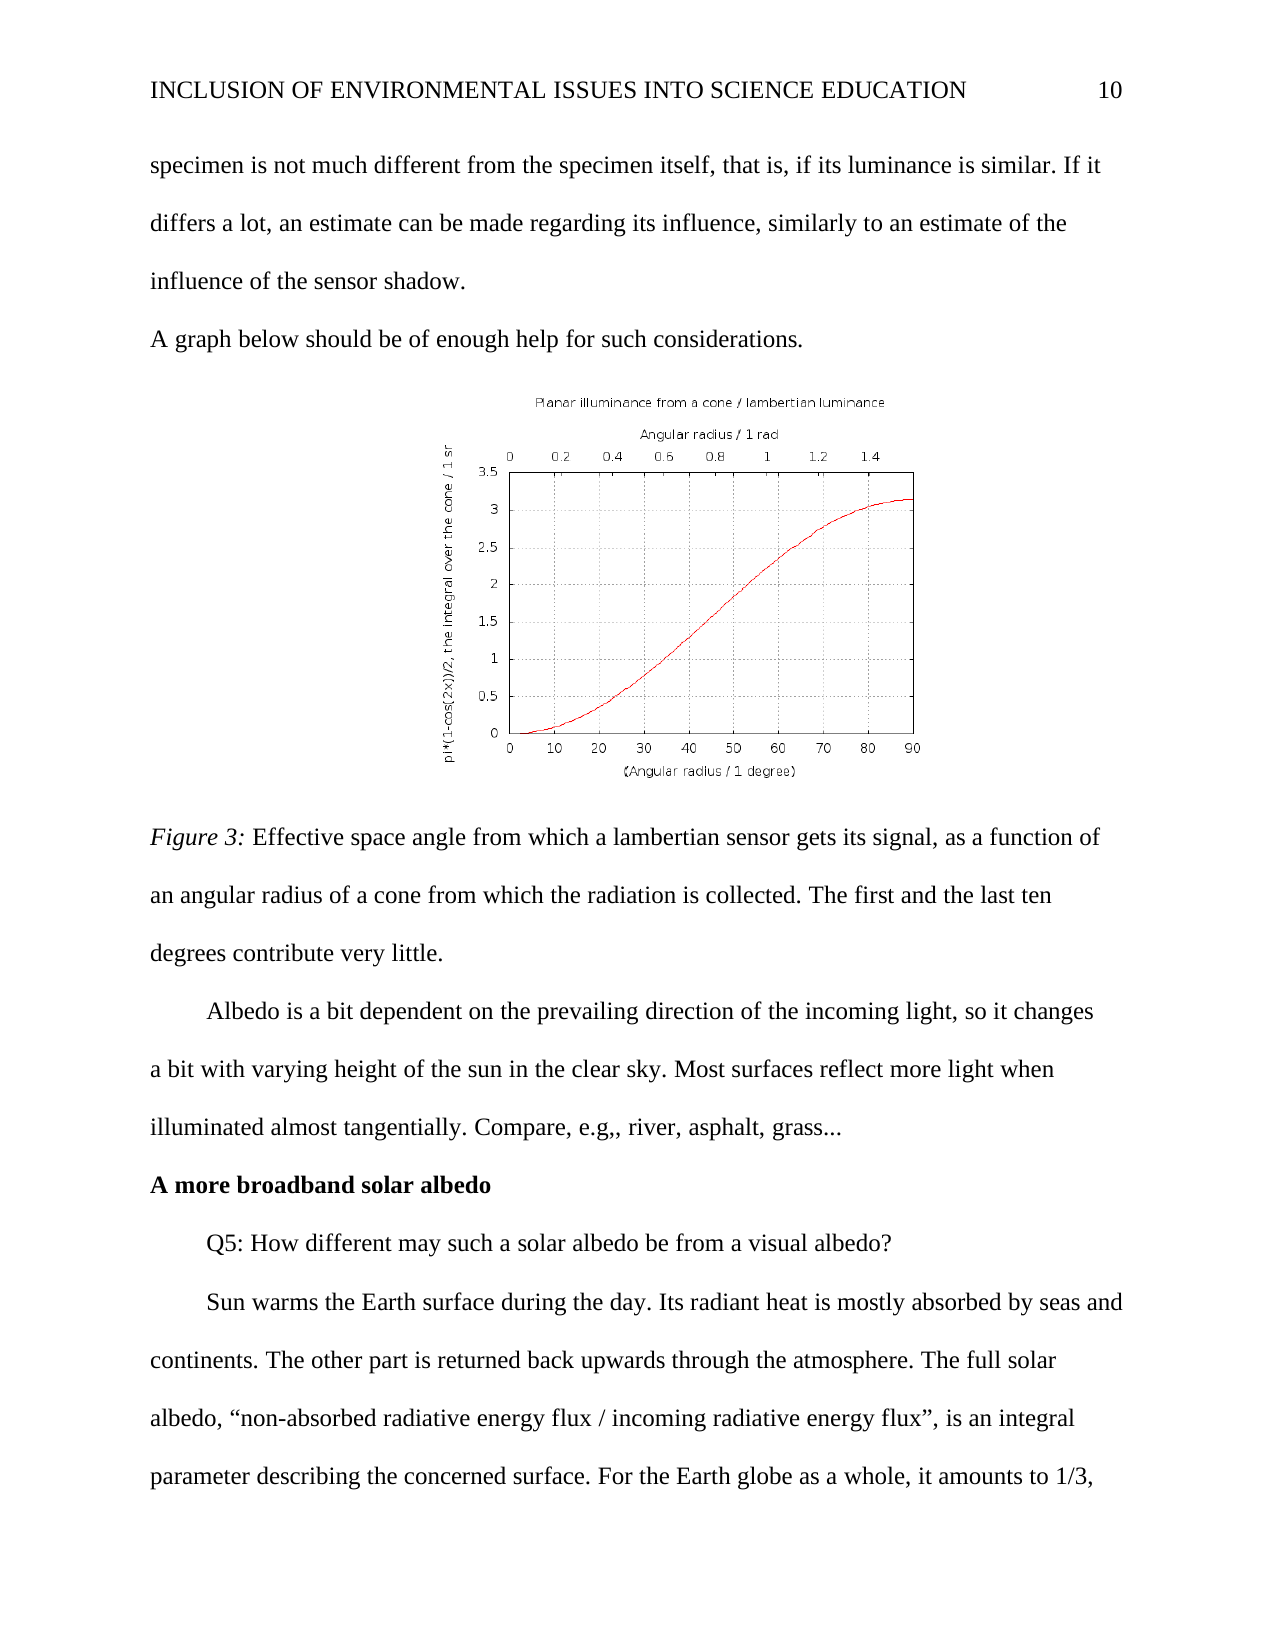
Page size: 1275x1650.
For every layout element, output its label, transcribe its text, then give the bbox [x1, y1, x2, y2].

picture [391, 391, 940, 784]
subtitle A more broadband solar albedo [150, 1170, 1125, 1199]
text Figure 3: Effective space angle from which a lambertian sensor gets its signal, as a function of an angular radius of a cone from which the radiation is collected. The first and the last ten degrees contribute very little. [150, 821, 1125, 967]
text A graph below should be of enough help for such considerations. [150, 324, 1125, 353]
text specimen is not much different from the specimen itself, that is, if its luminance is similar. If it differs a lot, an estimate can be made regarding its influence, similarly to an estimate of the influence of the sensor shadow. [150, 150, 1125, 295]
text Sun warms the Earth surface during the day. Its radiant heat is mostly absorbed by seas and continents. The other part is returned back upwards through the atmosphere. The full solar albedo, “non-absorbed radiative energy flux / incoming radiative energy flux”, is an integral parameter describing the concerned surface. For the Earth globe as a whole, it amounts to 1/3, [150, 1286, 1125, 1490]
text Q5: How different may such a solar albedo be from a visual albedo? [150, 1228, 1125, 1257]
text Albedo is a bit dependent on the prevailing direction of the incoming light, so it changes a bit with varying height of the sun in the clear sky. Most surfaces reflect more light when illuminated almost tangentially. Compare, e.g,, river, asphalt, grass... [150, 996, 1125, 1141]
